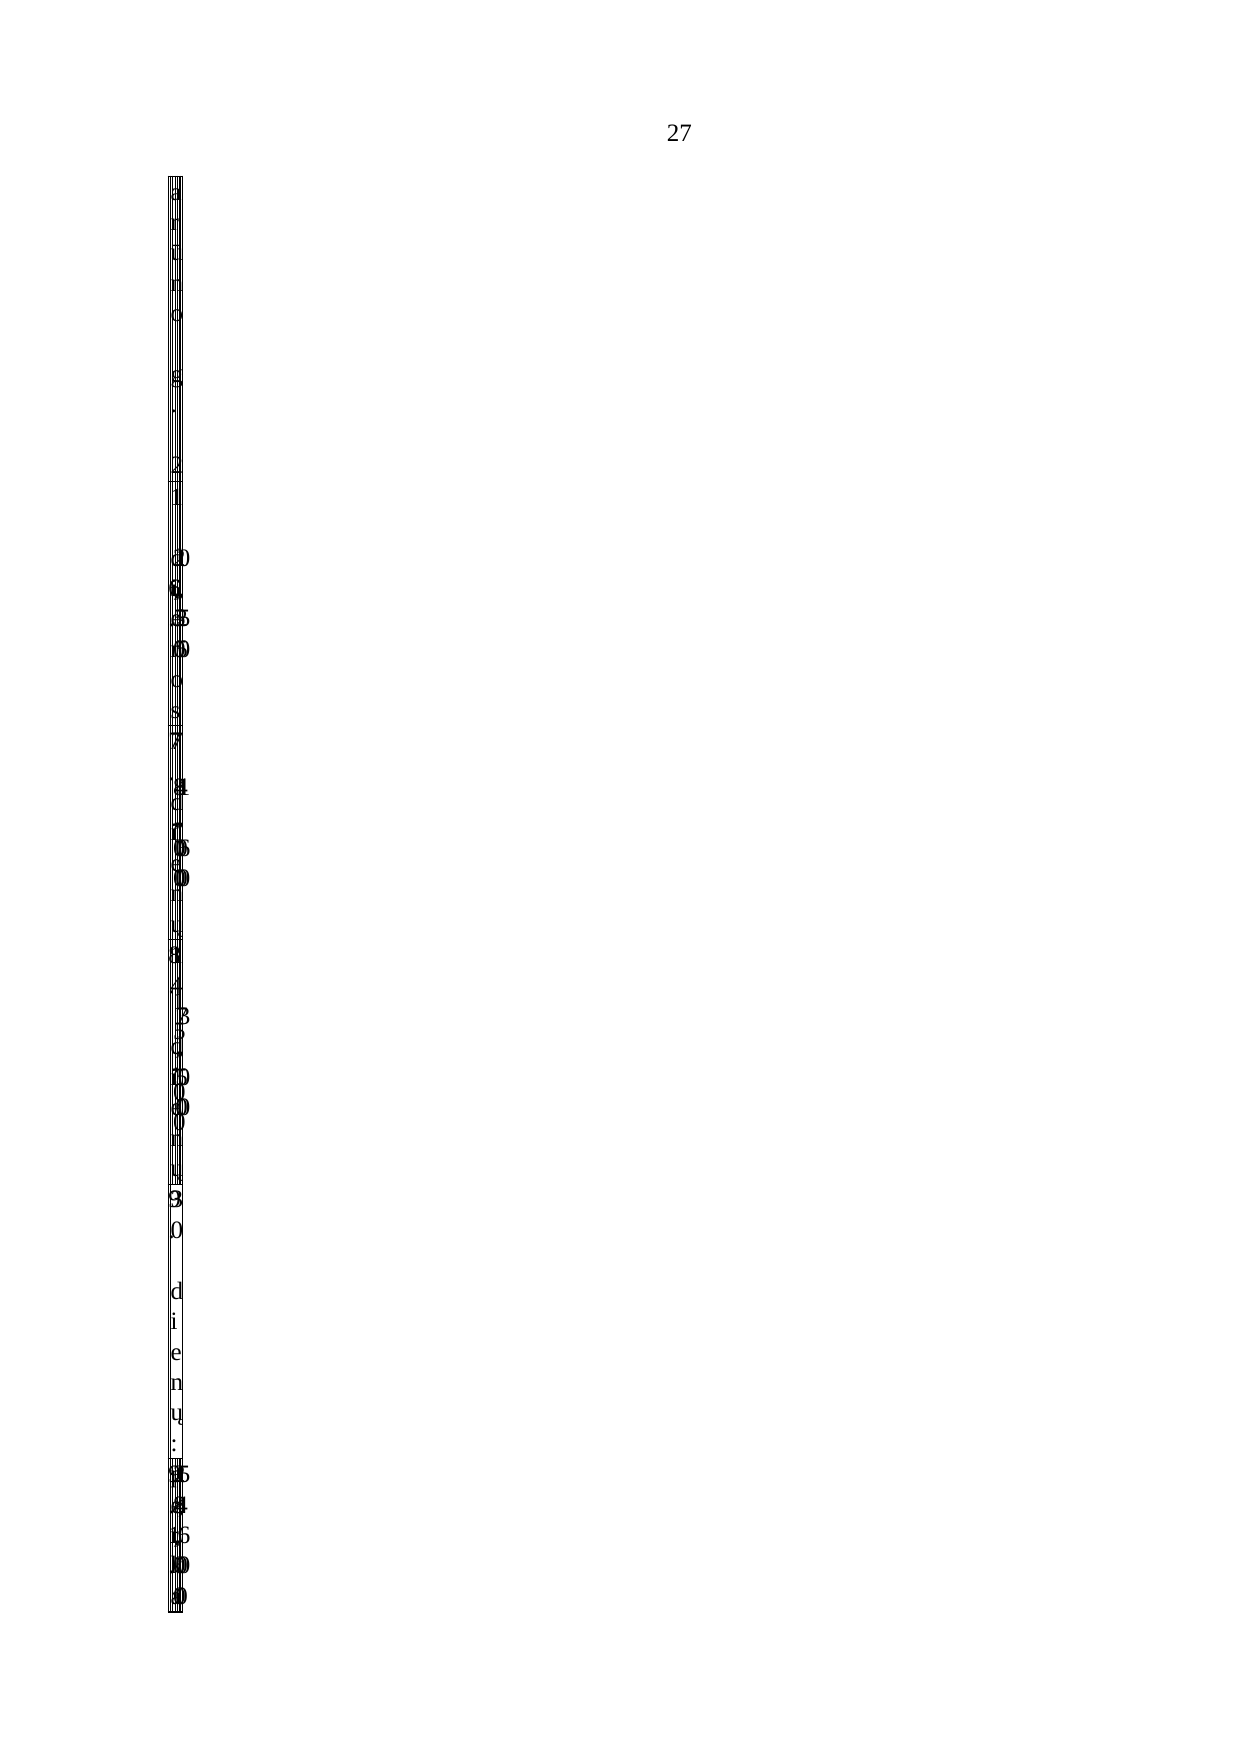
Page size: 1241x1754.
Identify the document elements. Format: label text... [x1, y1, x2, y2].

table_cell 30 dienų: [171, 1297, 182, 1389]
table_cell 30 dienų: [171, 1185, 182, 1202]
table_cell 30 dienų: [171, 1203, 182, 1298]
table_cell 30 dienų: [171, 1380, 182, 1458]
